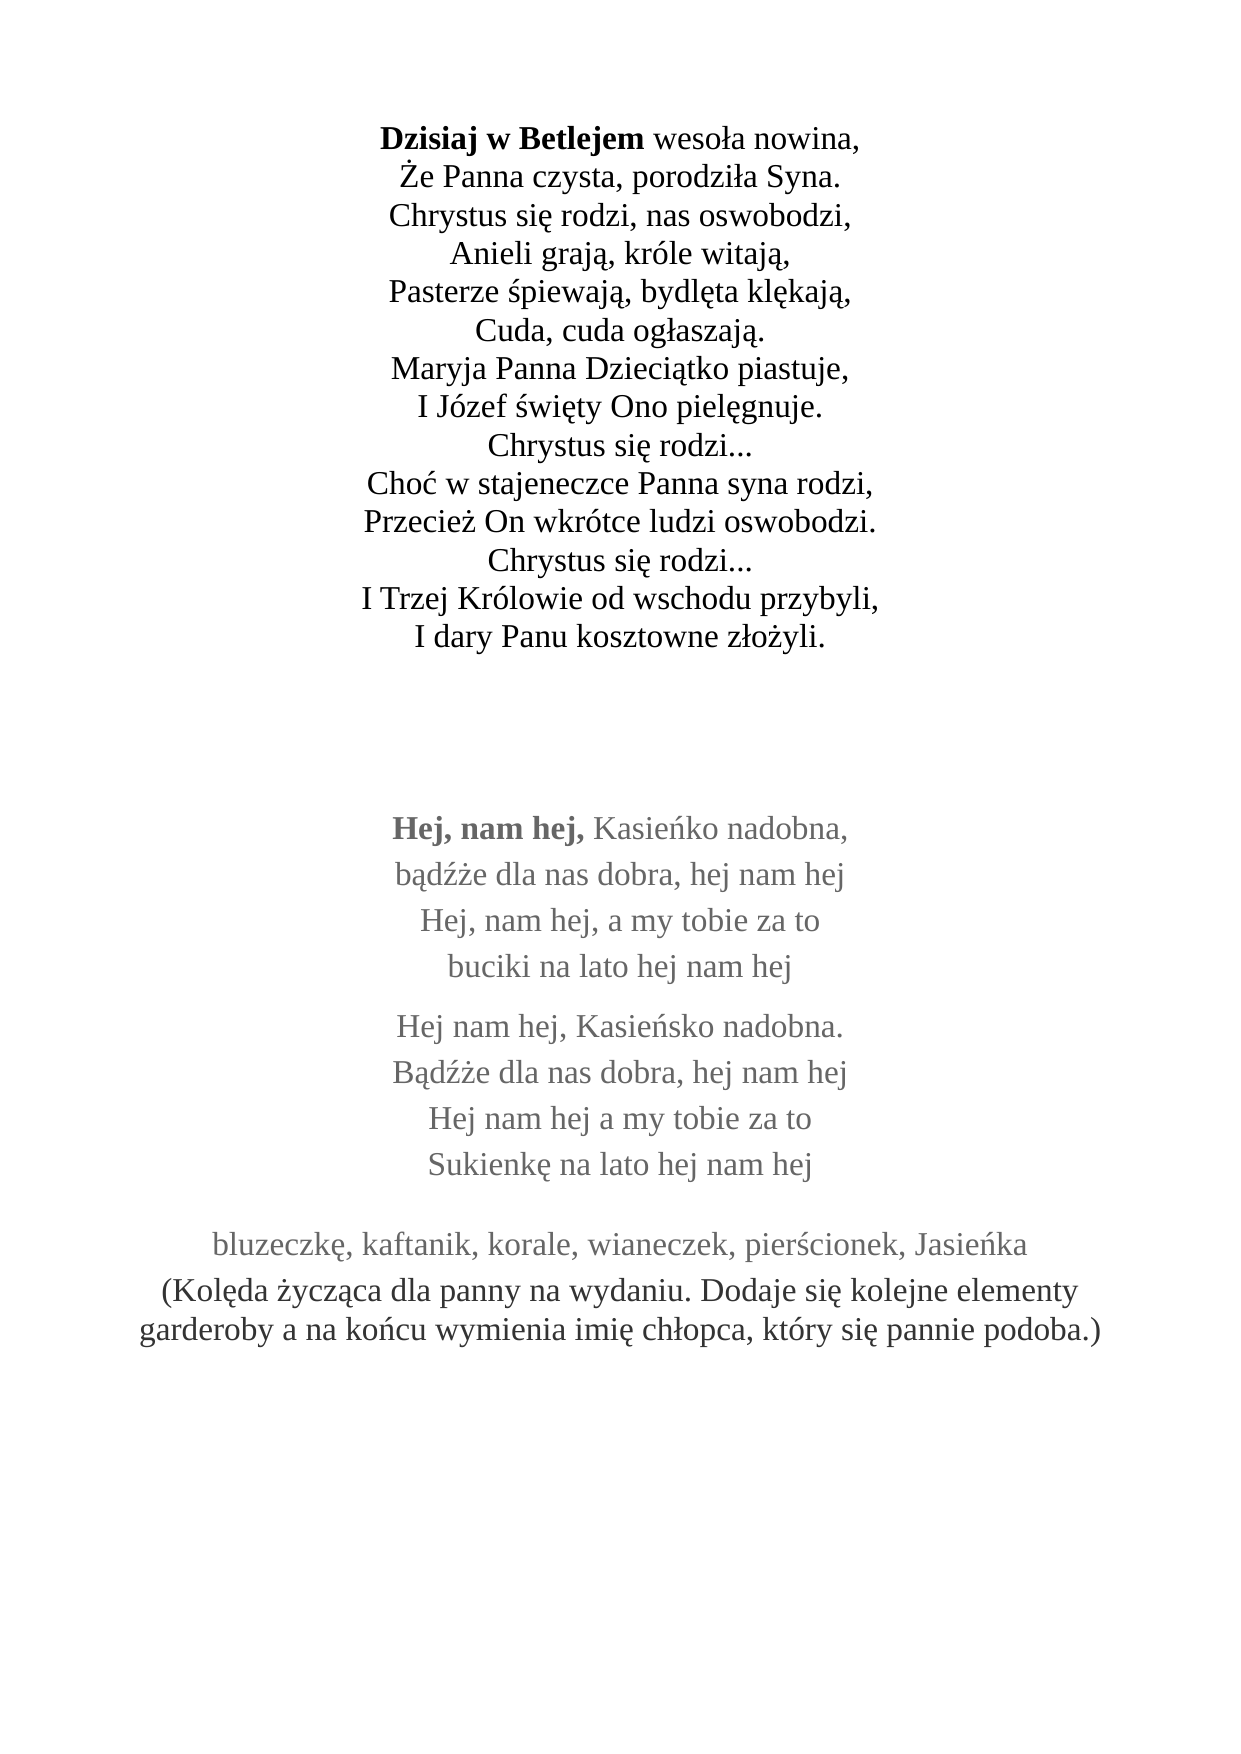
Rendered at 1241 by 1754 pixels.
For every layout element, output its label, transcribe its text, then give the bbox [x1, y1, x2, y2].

text bluzeczkę, kaftanik, korale, wianeczek, pierścionek, Jasieńka [118, 1225, 1122, 1263]
text Anieli grają, króle witają, [118, 233, 1122, 271]
text I dary Panu kosztowne złożyli. [118, 616, 1122, 655]
text I Józef święty Ono pielęgnuje. [118, 386, 1122, 425]
text Chrystus się rodzi... [118, 425, 1122, 463]
text Że Panna czysta, porodziła Syna. [118, 156, 1122, 195]
text Choć w stajeneczce Panna syna rodzi, [118, 463, 1122, 501]
text Hej, nam hej, Kasieńko nadobna, bądźże dla nas dobra, hej nam hej Hej, nam hej, a my tobie za to buciki na lato hej nam hej [118, 808, 1122, 984]
text Chrystus się rodzi, nas oswobodzi, [118, 195, 1122, 233]
text Hej nam hej, Kasieńsko nadobna. Bądźże dla nas dobra, hej nam hej Hej nam hej a my tobie za to Sukienkę na lato hej nam hej [118, 1006, 1122, 1183]
text I Trzej Królowie od wschodu przybyli, [118, 578, 1122, 616]
text Cuda, cuda ogłaszają. [118, 310, 1122, 348]
text Pasterze śpiewają, bydlęta klękają, [118, 271, 1122, 310]
subtitle (Kolęda życząca dla panny na wydaniu. Dodaje się kolejne elementy garderoby a na końcu wymienia imię chłopca, który się pannie podoba.) [118, 1271, 1122, 1347]
text Dzisiaj w Betlejem wesoła nowina, [118, 118, 1122, 156]
text Przecież On wkrótce ludzi oswobodzi. [118, 501, 1122, 540]
text Maryja Panna Dzieciątko piastuje, [118, 348, 1122, 386]
text Chrystus się rodzi... [118, 540, 1122, 578]
